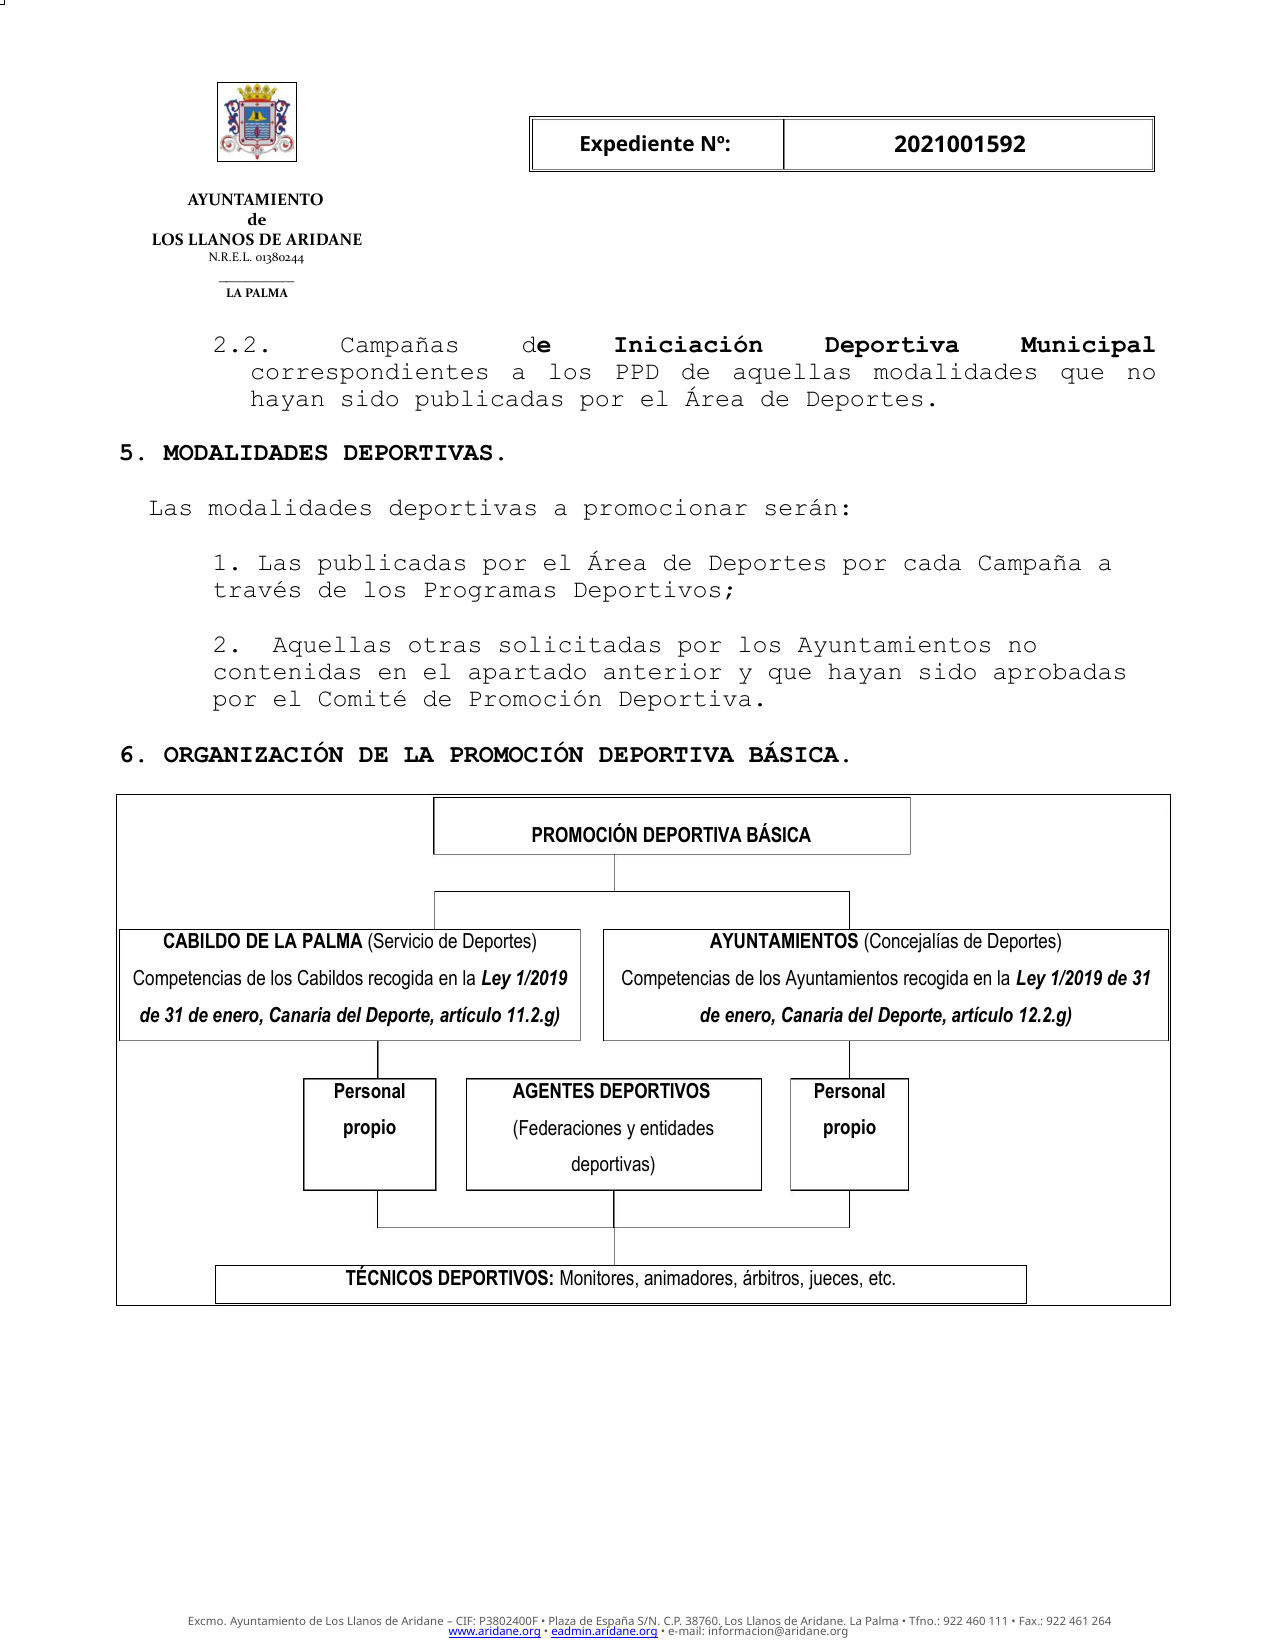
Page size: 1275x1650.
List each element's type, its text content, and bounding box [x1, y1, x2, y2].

text LOS LLANOS DE ARIDANE [151, 232, 387, 249]
text Excmo. Ayuntamiento de Los Llanos de Aridane – CIF: P3802400F • Plaza de España S/N. C.P. 38760. Los Llanos de Aridane. La Palma • Tfno.: 922 460 111 • Fax.: 922 461 264 [188, 1614, 1112, 1628]
text 1 [212, 548, 227, 575]
text propio [343, 1116, 421, 1139]
text _ [317, 267, 327, 284]
text propio [823, 1116, 911, 1139]
text de 31 de enero, Canaria del Deporte, artículo 11.2.g) [139, 1004, 585, 1027]
text 5. MODALIDADES DEPORTIVAS. [118, 438, 533, 467]
text 6. ORGANIZACIÓN DE LA PROMOCIÓN DEPORTIVA BÁSICA. [118, 740, 878, 768]
text TÉCNICOS DEPORTIVOS: Monitores, animadores, árbitros, jueces, etc. [345, 1266, 921, 1290]
text LA PALMA [226, 287, 317, 300]
text hayan sido publicadas por el Área de Deportes. [250, 385, 1181, 412]
text _ [219, 267, 226, 281]
text de [247, 212, 387, 228]
text Campañas de Iniciación Deportiva Municipal [340, 329, 1181, 357]
picture [530, 117, 1154, 171]
text . Aquellas otras solicitadas por los Ayuntamientos no [227, 630, 1062, 657]
text AGENTES DEPORTIVOS [513, 1079, 739, 1103]
text por el Comité de Promoción Deportiva. [212, 685, 1152, 712]
text contenidas en el apartado anterior y que hayan sido aprobadas [212, 657, 1152, 685]
text AYUNTAMIENTOS (Concejalías de Deportes) [710, 930, 1175, 954]
text .2. [227, 329, 297, 358]
text Expediente Nº: [579, 131, 761, 156]
text 2 [212, 329, 227, 358]
text AYUNTAMIENTO [188, 192, 387, 208]
text través de los Programas Deportivos; [212, 575, 762, 603]
text CABILDO DE LA PALMA (Servicio de Deportes) [163, 930, 561, 954]
text correspondientes a los PPD de aquellas modalidades que no [250, 357, 1181, 385]
picture [218, 83, 296, 161]
text Las modalidades deportivas a promocionar serán: [148, 493, 878, 521]
text Competencias de los Cabildos recogida en la Ley 1/2019 [133, 967, 591, 991]
text . Las publicadas por el Área de Deportes por cada Campaña a [227, 548, 1137, 576]
text deportivas) [571, 1153, 739, 1177]
text Competencias de los Ayuntamientos recogida en la Ley 1/2019 de 31 [621, 967, 1175, 991]
text N.R.E.L. 01380244 [208, 252, 327, 264]
text Personal [813, 1079, 911, 1103]
text Personal [333, 1079, 431, 1103]
text ________ [226, 267, 317, 284]
text PROMOCIÓN DEPORTIVA BÁSICA [531, 823, 837, 847]
text www.aridane.org • eadmin.aridane.org • e-mail: informacion@aridane.org [448, 1625, 851, 1638]
text de enero, Canaria del Deporte, artículo 12.2.g) [699, 1004, 1175, 1027]
text (Federaciones y entidades [513, 1116, 739, 1140]
text 2021001592 [894, 130, 1066, 158]
picture [117, 795, 1170, 1305]
text 2 [212, 630, 227, 657]
